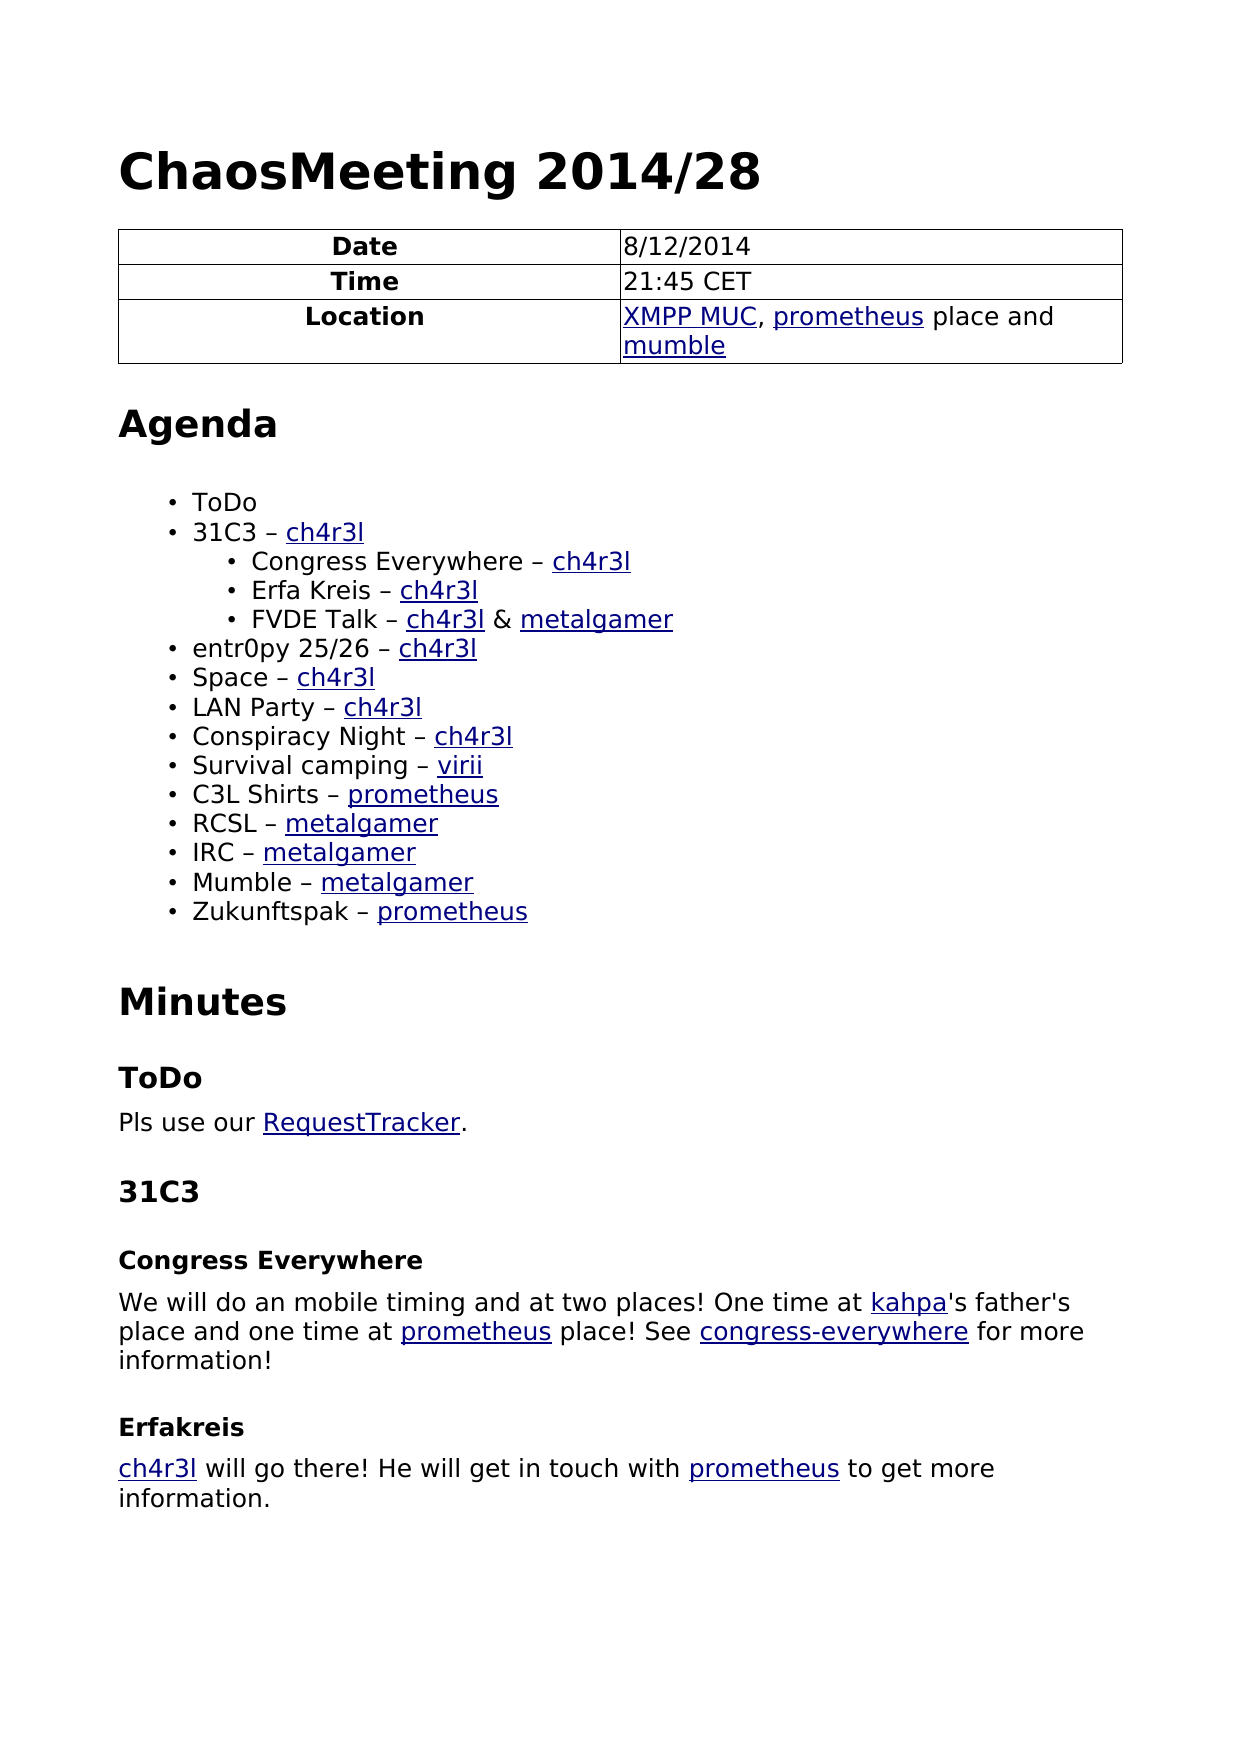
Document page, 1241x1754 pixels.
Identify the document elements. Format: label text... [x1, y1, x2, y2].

list Erfa Kreis – ch4r3l [236, 576, 1122, 605]
list ToDo [177, 489, 1122, 518]
table_cell Time [119, 265, 620, 299]
list entr0py 25/26 – ch4r3l [177, 634, 1122, 664]
text Pls use our RequestTracker. [118, 1108, 1122, 1137]
subtitle Congress Everywhere [118, 1246, 1122, 1276]
table_cell Location [119, 300, 620, 363]
table_cell XMPP MUC, prometheus place and mumble [621, 300, 1122, 363]
list Mumble – metalgamer [177, 868, 1122, 897]
list Survival camping – virii [177, 751, 1122, 780]
list Congress Everywhere – ch4r3l [236, 547, 1122, 576]
list Zukunftspak – prometheus [177, 897, 1122, 926]
subtitle Erfakreis [118, 1413, 1122, 1442]
list LAN Party – ch4r3l [177, 693, 1122, 722]
list 31C3 – ch4r3l [177, 518, 1122, 547]
table_header 8/12/2014 [621, 230, 1122, 264]
subtitle ChaosMeeting 2014/28 [118, 143, 1122, 201]
table_header Date [119, 230, 620, 264]
list IRC – metalgamer [177, 839, 1122, 868]
text We will do an mobile timing and at two places! One time at kahpa's father's place and one time at prometheus place! See congress-everywhere for more information! [118, 1288, 1122, 1376]
subtitle Agenda [118, 403, 1122, 447]
subtitle ToDo [118, 1062, 1122, 1096]
subtitle Minutes [118, 981, 1122, 1024]
list Space – ch4r3l [177, 664, 1122, 693]
list RCSL – metalgamer [177, 809, 1122, 839]
table_cell 21:45 CET [621, 265, 1122, 299]
list C3L Shirts – prometheus [177, 780, 1122, 809]
subtitle 31C3 [118, 1175, 1122, 1209]
list Conspiracy Night – ch4r3l [177, 722, 1122, 751]
text ch4r3l will go there! He will get in touch with prometheus to get more information. [118, 1455, 1122, 1513]
list FVDE Talk – ch4r3l & metalgamer [236, 605, 1122, 634]
